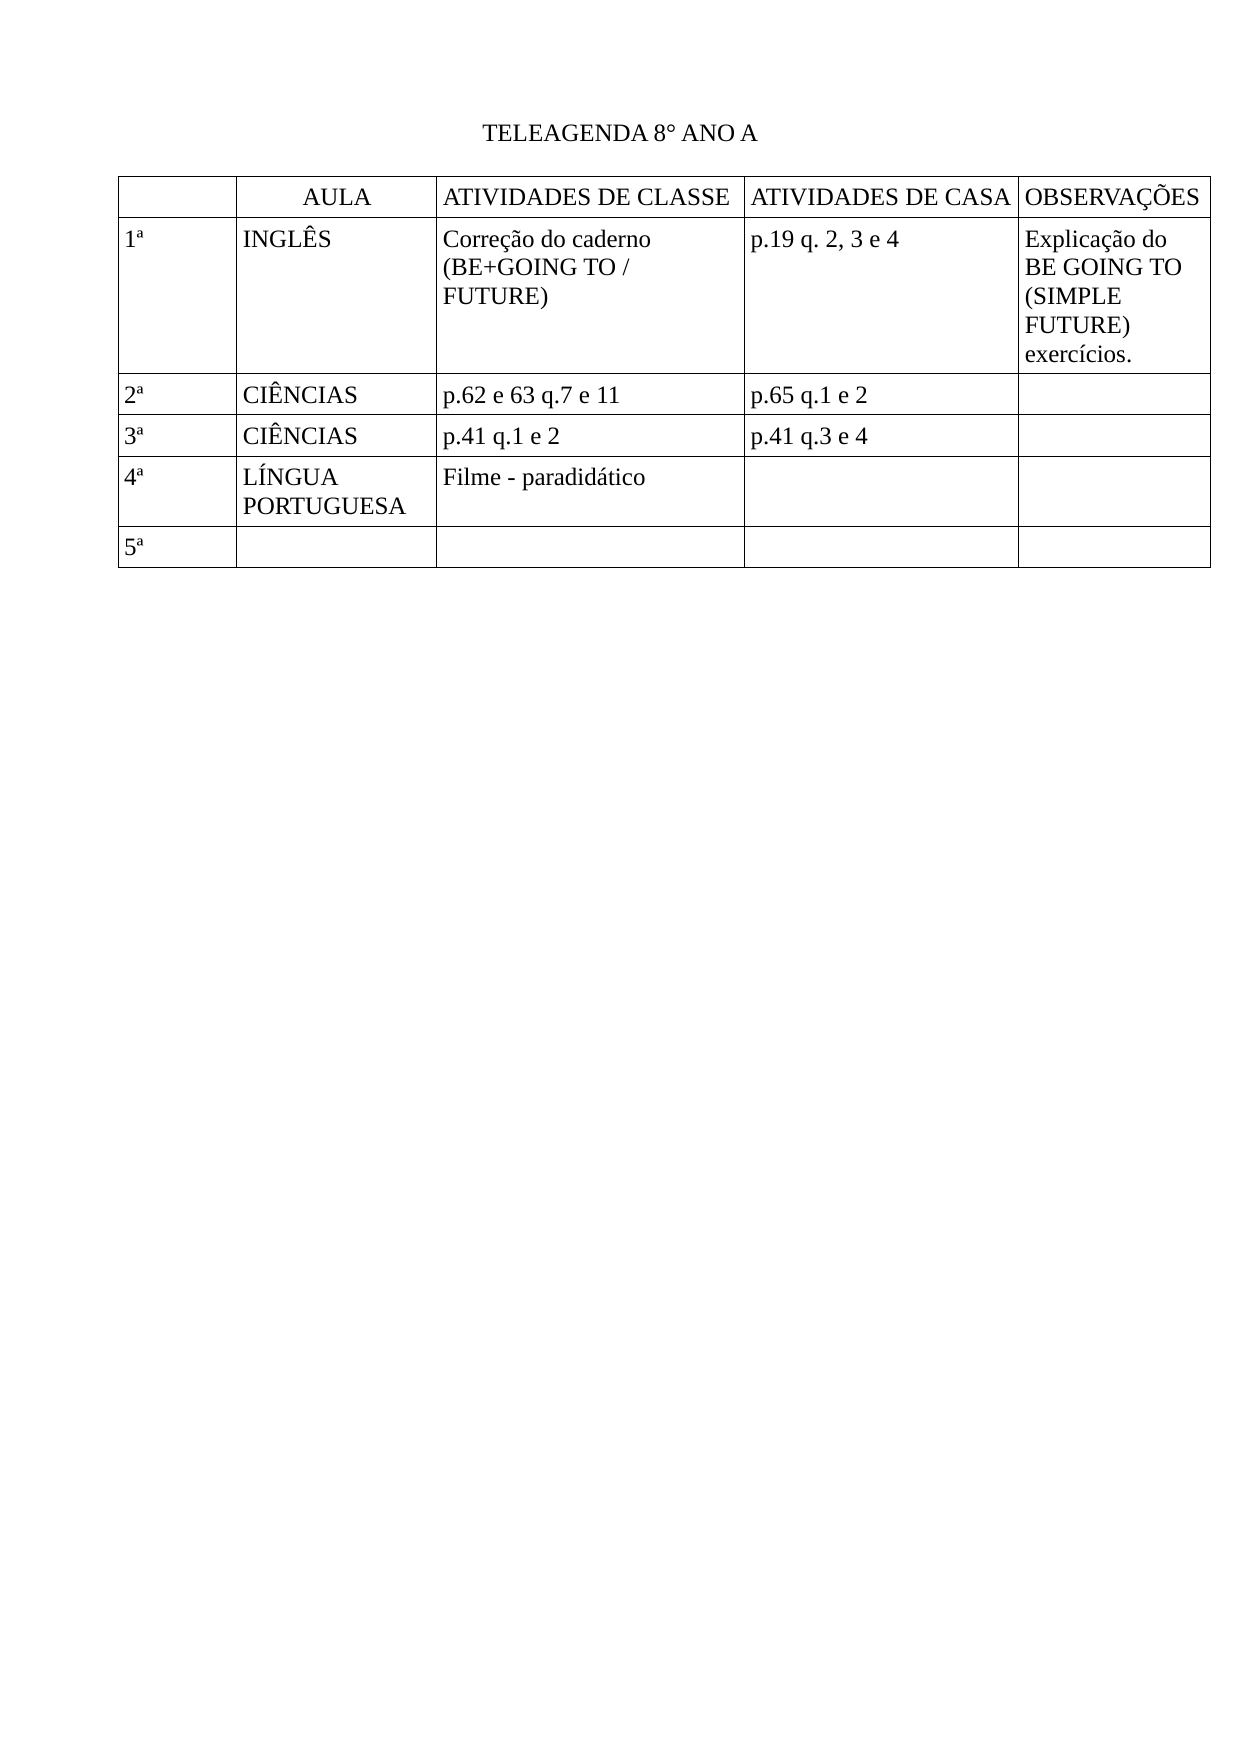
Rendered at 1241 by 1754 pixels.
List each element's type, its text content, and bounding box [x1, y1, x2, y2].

table_cell p.62 e 63 q.7 e 11 [437, 374, 744, 414]
table_header OBSERVAÇÕES [1019, 177, 1210, 217]
table_cell LÍNGUA PORTUGUESA [237, 457, 436, 526]
table_cell CIÊNCIAS [237, 374, 436, 414]
table_cell Explicação do BE GOING TO (SIMPLE FUTURE) exercícios. [1019, 218, 1210, 373]
table_cell [237, 527, 436, 567]
table_header ATIVIDADES DE CASA [745, 177, 1018, 217]
table_cell [1019, 527, 1210, 567]
table_header [119, 177, 236, 217]
table_cell 1ª [119, 218, 236, 373]
table_header AULA [237, 177, 436, 217]
table_cell 4ª [119, 457, 236, 526]
table_cell [437, 527, 744, 567]
table_cell p.41 q.3 e 4 [745, 415, 1018, 456]
text TELEAGENDA 8° ANO A [118, 118, 1122, 147]
table_header ATIVIDADES DE CLASSE [437, 177, 744, 217]
table_cell [1019, 457, 1210, 526]
table_cell Filme - paradidático [437, 457, 744, 526]
table_cell [745, 527, 1018, 567]
table_cell p.65 q.1 e 2 [745, 374, 1018, 414]
table_cell Correção do caderno (BE+GOING TO / FUTURE) [437, 218, 744, 373]
table_cell 2ª [119, 374, 236, 414]
table_cell p.19 q. 2, 3 e 4 [745, 218, 1018, 373]
table_cell INGLÊS [237, 218, 436, 373]
table_cell 5ª [119, 527, 236, 567]
table_cell [745, 457, 1018, 526]
table_cell 3ª [119, 415, 236, 456]
table_cell [1019, 374, 1210, 414]
table_cell CIÊNCIAS [237, 415, 436, 456]
table_cell p.41 q.1 e 2 [437, 415, 744, 456]
table_cell [1019, 415, 1210, 456]
